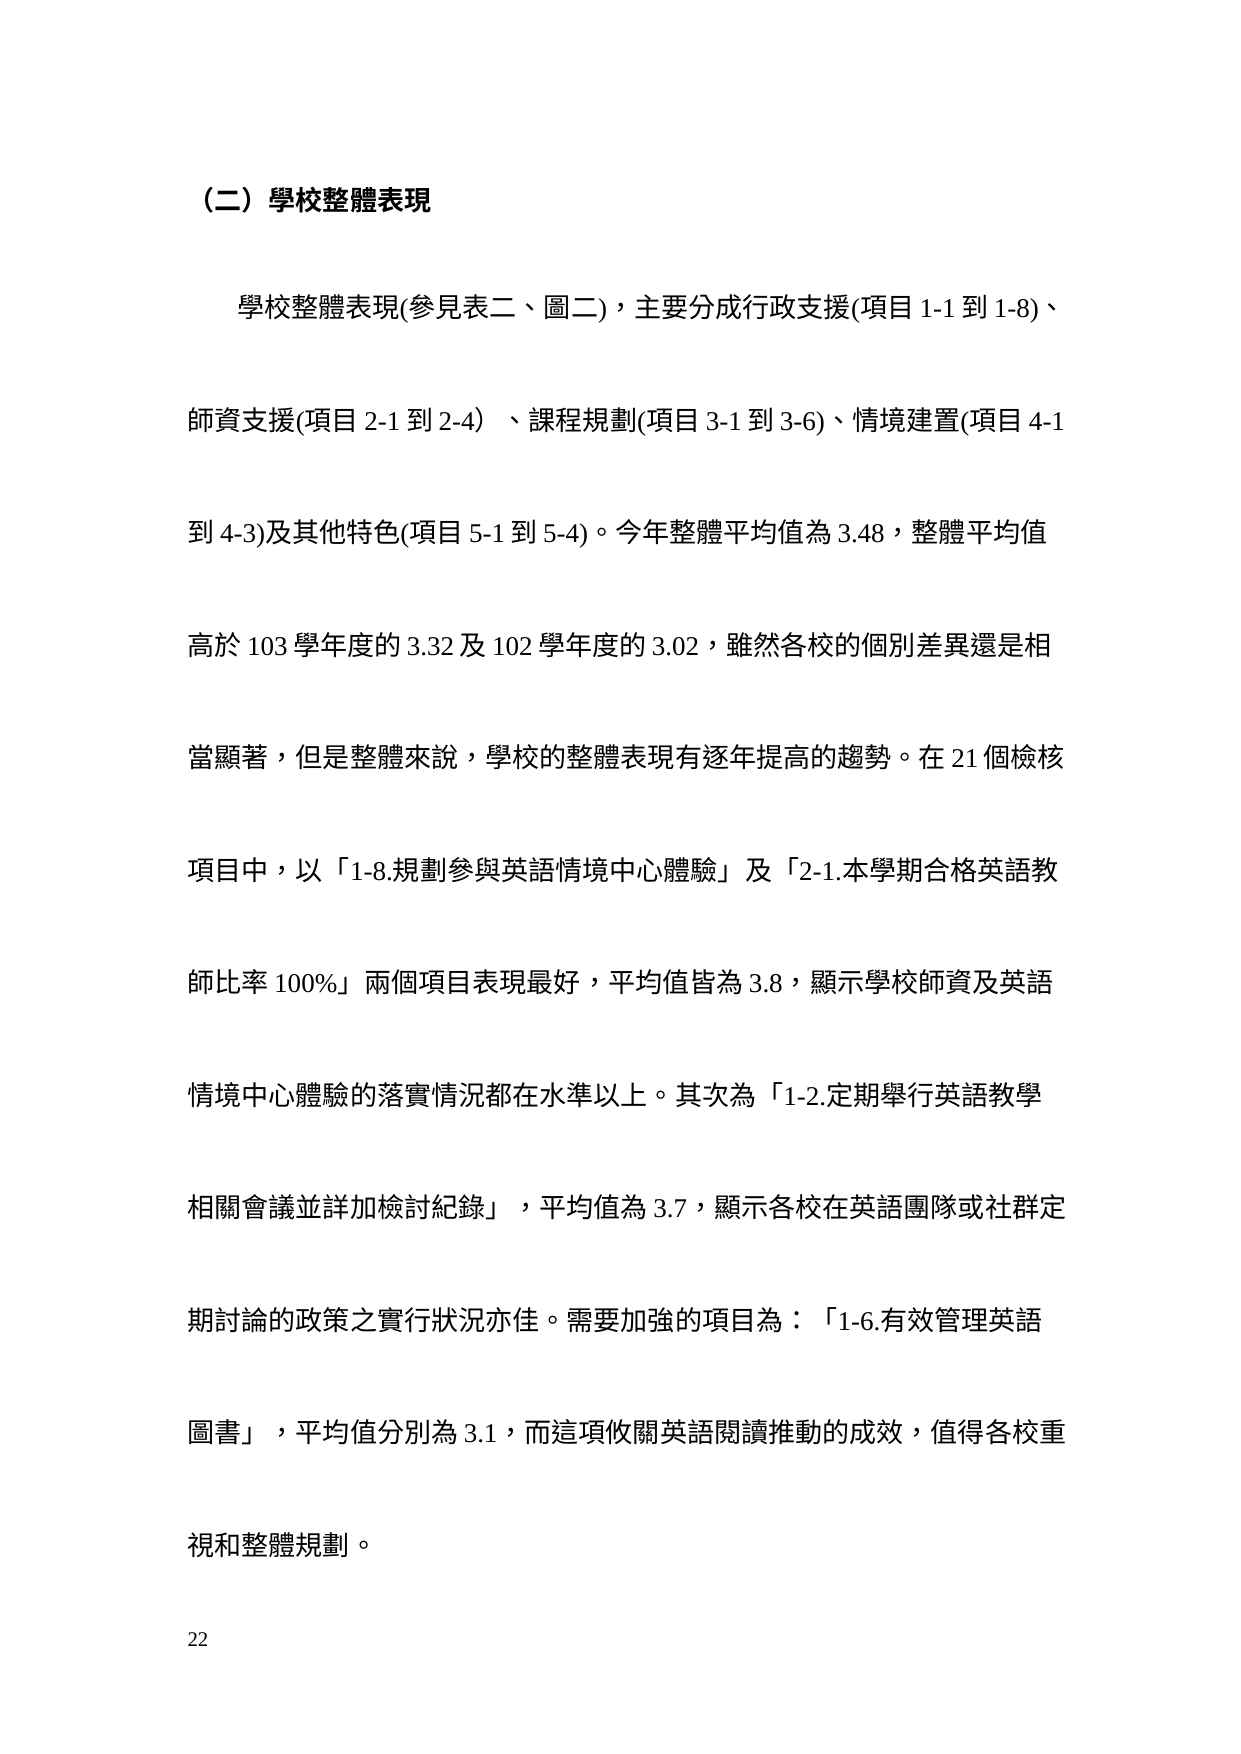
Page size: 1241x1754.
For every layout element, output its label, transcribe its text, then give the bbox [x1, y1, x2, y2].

text 學校整體表現(參見表二、圖二)，主要分成行政支援(項目1-1到1-8)、師資支援(項目2-1到2-4）、課程規劃(項目3-1到3-6)、情境建置(項目4-1到4-3)及其他特色(項目5-1到5-4)。今年整體平均值為3.48，整體平均值高於103學年度的3.32及102學年度的3.02，雖然各校的個別差異還是相當顯著，但是整體來說，學校的整體表現有逐年提高的趨勢。在21個檢核項目中，以「1-8.規劃參與英語情境中心體驗」及「2-1.本學期合格英語教師比率100%」兩個項目表現最好，平均值皆為3.8，顯示學校師資及英語情境中心體驗的落實情況都在水準以上。其次為「1-2.定期舉行英語教學相關會議並詳加檢討紀錄」，平均值為3.7，顯示各校在英語團隊或社群定期討論的政策之實行狀況亦佳。需要加強的項目為：「1-6.有效管理英語圖書」，平均值分別為3.1，而這項攸關英語閱讀推動的成效，值得各校重視和整體規劃。 [187, 268, 1069, 1581]
text （二）學校整體表現 [187, 161, 1069, 236]
